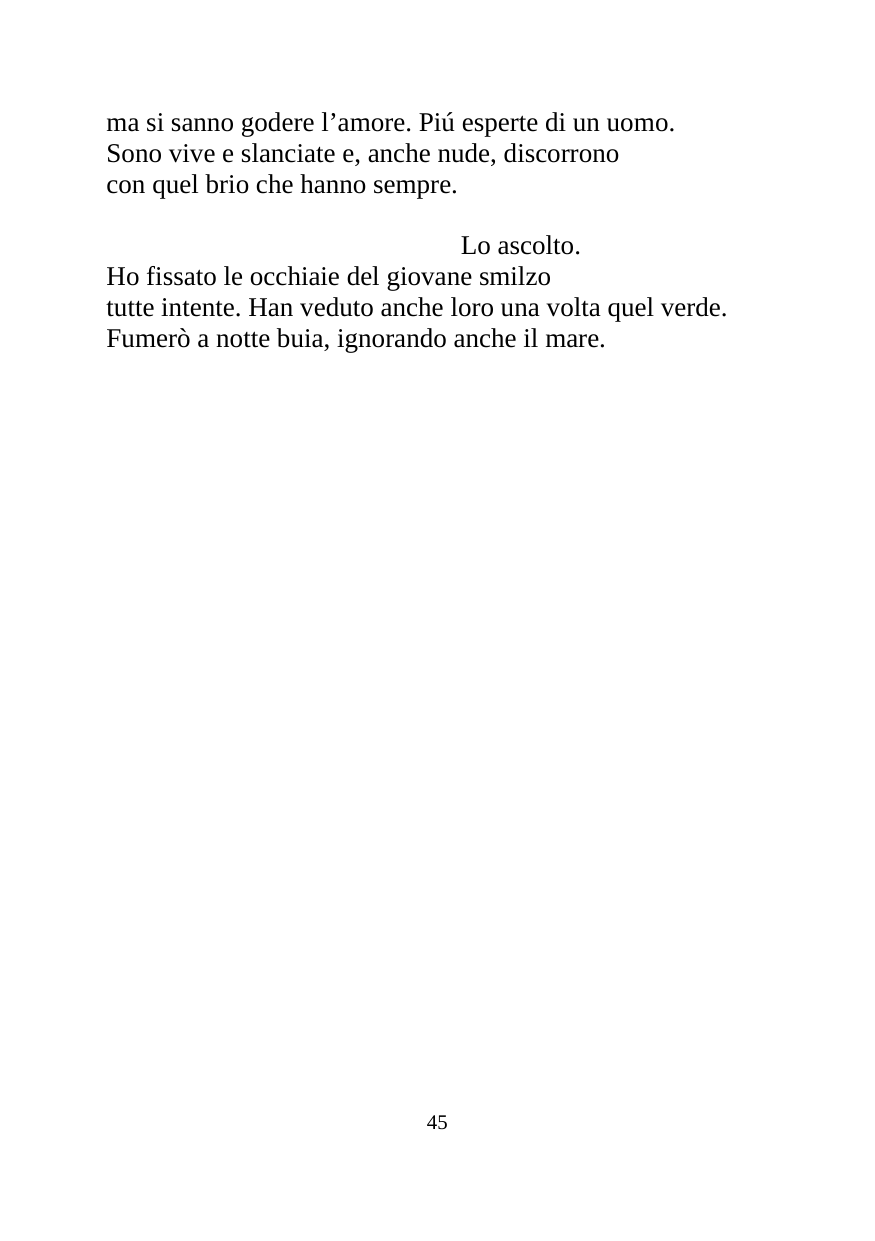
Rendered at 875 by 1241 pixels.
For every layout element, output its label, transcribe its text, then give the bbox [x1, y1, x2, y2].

text ma si sanno godere l’amore. Piú esperte di un uomo. Sono vive e slanciate e, anche nude, discorrono con quel brio che hanno sempre. [106, 106, 768, 200]
text Lo ascolto. Ho fissato le occhiaie del giovane smilzo tutte intente. Han veduto anche loro una volta quel verde. Fumerò a notte buia, ignorando anche il mare. [106, 229, 768, 354]
